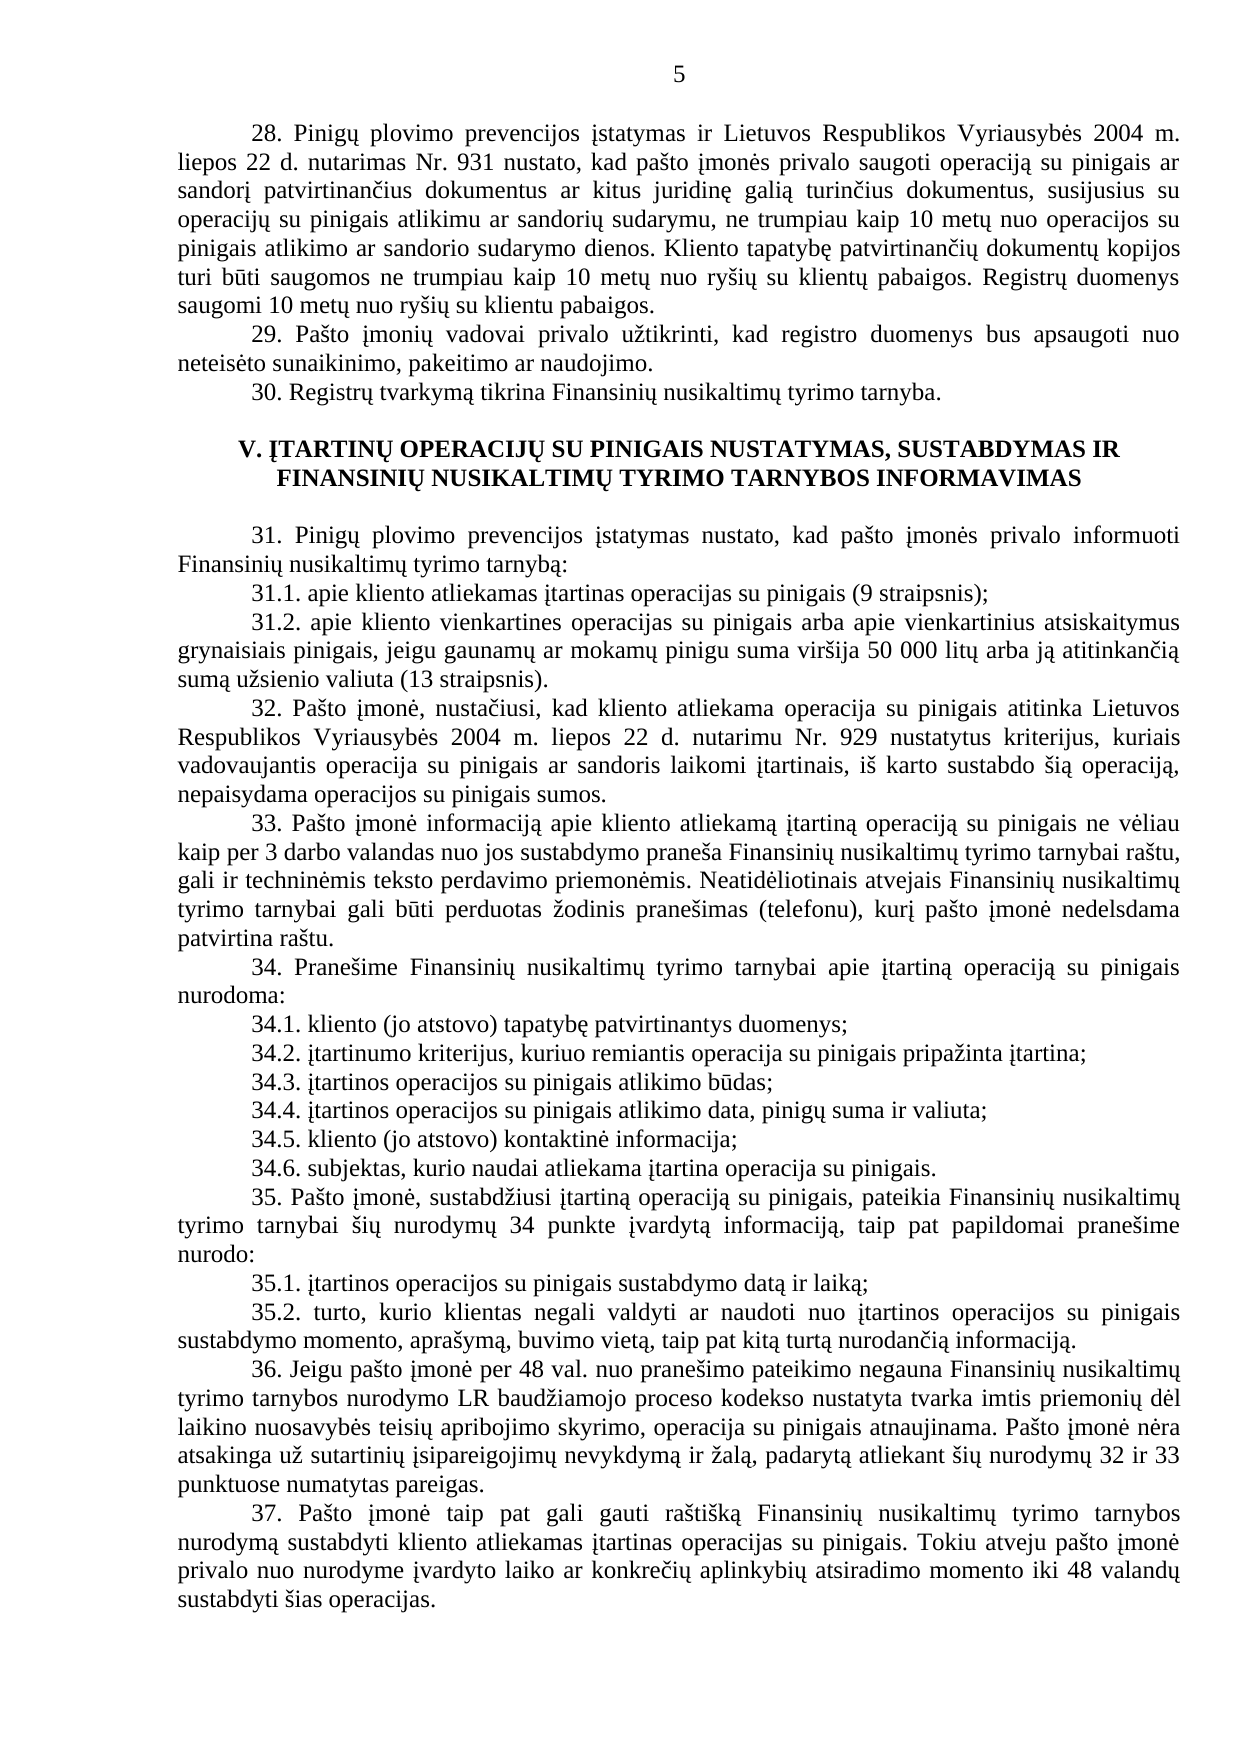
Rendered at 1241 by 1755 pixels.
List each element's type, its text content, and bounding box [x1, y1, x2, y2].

text 34.6. subjektas, kurio naudai atliekama įtartina operacija su pinigais. [177, 1153, 1181, 1182]
text 30. Registrų tvarkymą tikrina Finansinių nusikaltimų tyrimo tarnyba. [177, 377, 1181, 406]
text 31. Pinigų plovimo prevencijos įstatymas nustato, kad pašto įmonės privalo informuoti Finansinių nusikaltimų tyrimo tarnybą: [177, 521, 1181, 578]
text 28. Pinigų plovimo prevencijos įstatymas ir Lietuvos Respublikos Vyriausybės 2004 m. liepos 22 d. nutarimas Nr. 931 nustato, kad pašto įmonės privalo saugoti operaciją su pinigais ar sandorį patvirtinančius dokumentus ar kitus juridinę galią turinčius dokumentus, susijusius su operacijų su pinigais atlikimu ar sandorių sudarymu, ne trumpiau kaip 10 metų nuo operacijos su pinigais atlikimo ar sandorio sudarymo dienos. Kliento tapatybę patvirtinančių dokumentų kopijos turi būti saugomos ne trumpiau kaip 10 metų nuo ryšių su klientų pabaigos. Registrų duomenys saugomi 10 metų nuo ryšių su klientu pabaigos. [177, 118, 1181, 319]
text 34.5. kliento (jo atstovo) kontaktinė informacija; [177, 1124, 1181, 1153]
text 34.3. įtartinos operacijos su pinigais atlikimo būdas; [177, 1067, 1181, 1096]
text 36. Jeigu pašto įmonė per 48 val. nuo pranešimo pateikimo negauna Finansinių nusikaltimų tyrimo tarnybos nurodymo LR baudžiamojo proceso kodekso nustatyta tvarka imtis priemonių dėl laikino nuosavybės teisių apribojimo skyrimo, operacija su pinigais atnaujinama. Pašto įmonė nėra atsakinga už sutartinių įsipareigojimų nevykdymą ir žalą, padarytą atliekant šių nurodymų 32 ir 33 punktuose numatytas pareigas. [177, 1354, 1181, 1498]
text 29. Pašto įmonių vadovai privalo užtikrinti, kad registro duomenys bus apsaugoti nuo neteisėto sunaikinimo, pakeitimo ar naudojimo. [177, 319, 1181, 377]
text 34.1. kliento (jo atstovo) tapatybę patvirtinantys duomenys; [177, 1009, 1181, 1038]
text 33. Pašto įmonė informaciją apie kliento atliekamą įtartiną operaciją su pinigais ne vėliau kaip per 3 darbo valandas nuo jos sustabdymo praneša Finansinių nusikaltimų tyrimo tarnybai raštu, gali ir techninėmis teksto perdavimo priemonėmis. Neatidėliotinais atvejais Finansinių nusikaltimų tyrimo tarnybai gali būti perduotas žodinis pranešimas (telefonu), kurį pašto įmonė nedelsdama patvirtina raštu. [177, 808, 1181, 952]
text 35.2. turto, kurio klientas negali valdyti ar naudoti nuo įtartinos operacijos su pinigais sustabdymo momento, aprašymą, buvimo vietą, taip pat kitą turtą nurodančią informaciją. [177, 1297, 1181, 1354]
text 31.2. apie kliento vienkartines operacijas su pinigais arba apie vienkartinius atsiskaitymus grynaisiais pinigais, jeigu gaunamų ar mokamų pinigu suma viršija 50 000 litų arba ją atitinkančią sumą užsienio valiuta (13 straipsnis). [177, 607, 1181, 693]
text V. Įtartinų operacijų SU pinigais nustatymas, Sustabdymas ir Finansinių nusikaltimų tyrimo tarnybos informavimas [177, 434, 1181, 492]
text 35.1. įtartinos operacijos su pinigais sustabdymo datą ir laiką; [177, 1268, 1181, 1297]
text 31.1. apie kliento atliekamas įtartinas operacijas su pinigais (9 straipsnis); [177, 578, 1181, 607]
text 34.4. įtartinos operacijos su pinigais atlikimo data, pinigų suma ir valiuta; [177, 1096, 1181, 1124]
text 34.2. įtartinumo kriterijus, kuriuo remiantis operacija su pinigais pripažinta įtartina; [177, 1038, 1181, 1067]
text 32. Pašto įmonė, nustačiusi, kad kliento atliekama operacija su pinigais atitinka Lietuvos Respublikos Vyriausybės 2004 m. liepos 22 d. nutarimu Nr. 929 nustatytus kriterijus, kuriais vadovaujantis operacija su pinigais ar sandoris laikomi įtartinais, iš karto sustabdo šią operaciją, nepaisydama operacijos su pinigais sumos. [177, 693, 1181, 808]
text 35. Pašto įmonė, sustabdžiusi įtartiną operaciją su pinigais, pateikia Finansinių nusikaltimų tyrimo tarnybai šių nurodymų 34 punkte įvardytą informaciją, taip pat papildomai pranešime nurodo: [177, 1182, 1181, 1268]
text 34. Pranešime Finansinių nusikaltimų tyrimo tarnybai apie įtartiną operaciją su pinigais nurodoma: [177, 952, 1181, 1009]
text 37. Pašto įmonė taip pat gali gauti raštišką Finansinių nusikaltimų tyrimo tarnybos nurodymą sustabdyti kliento atliekamas įtartinas operacijas su pinigais. Tokiu atveju pašto įmonė privalo nuo nurodyme įvardyto laiko ar konkrečių aplinkybių atsiradimo momento iki 48 valandų sustabdyti šias operacijas. [177, 1498, 1181, 1613]
